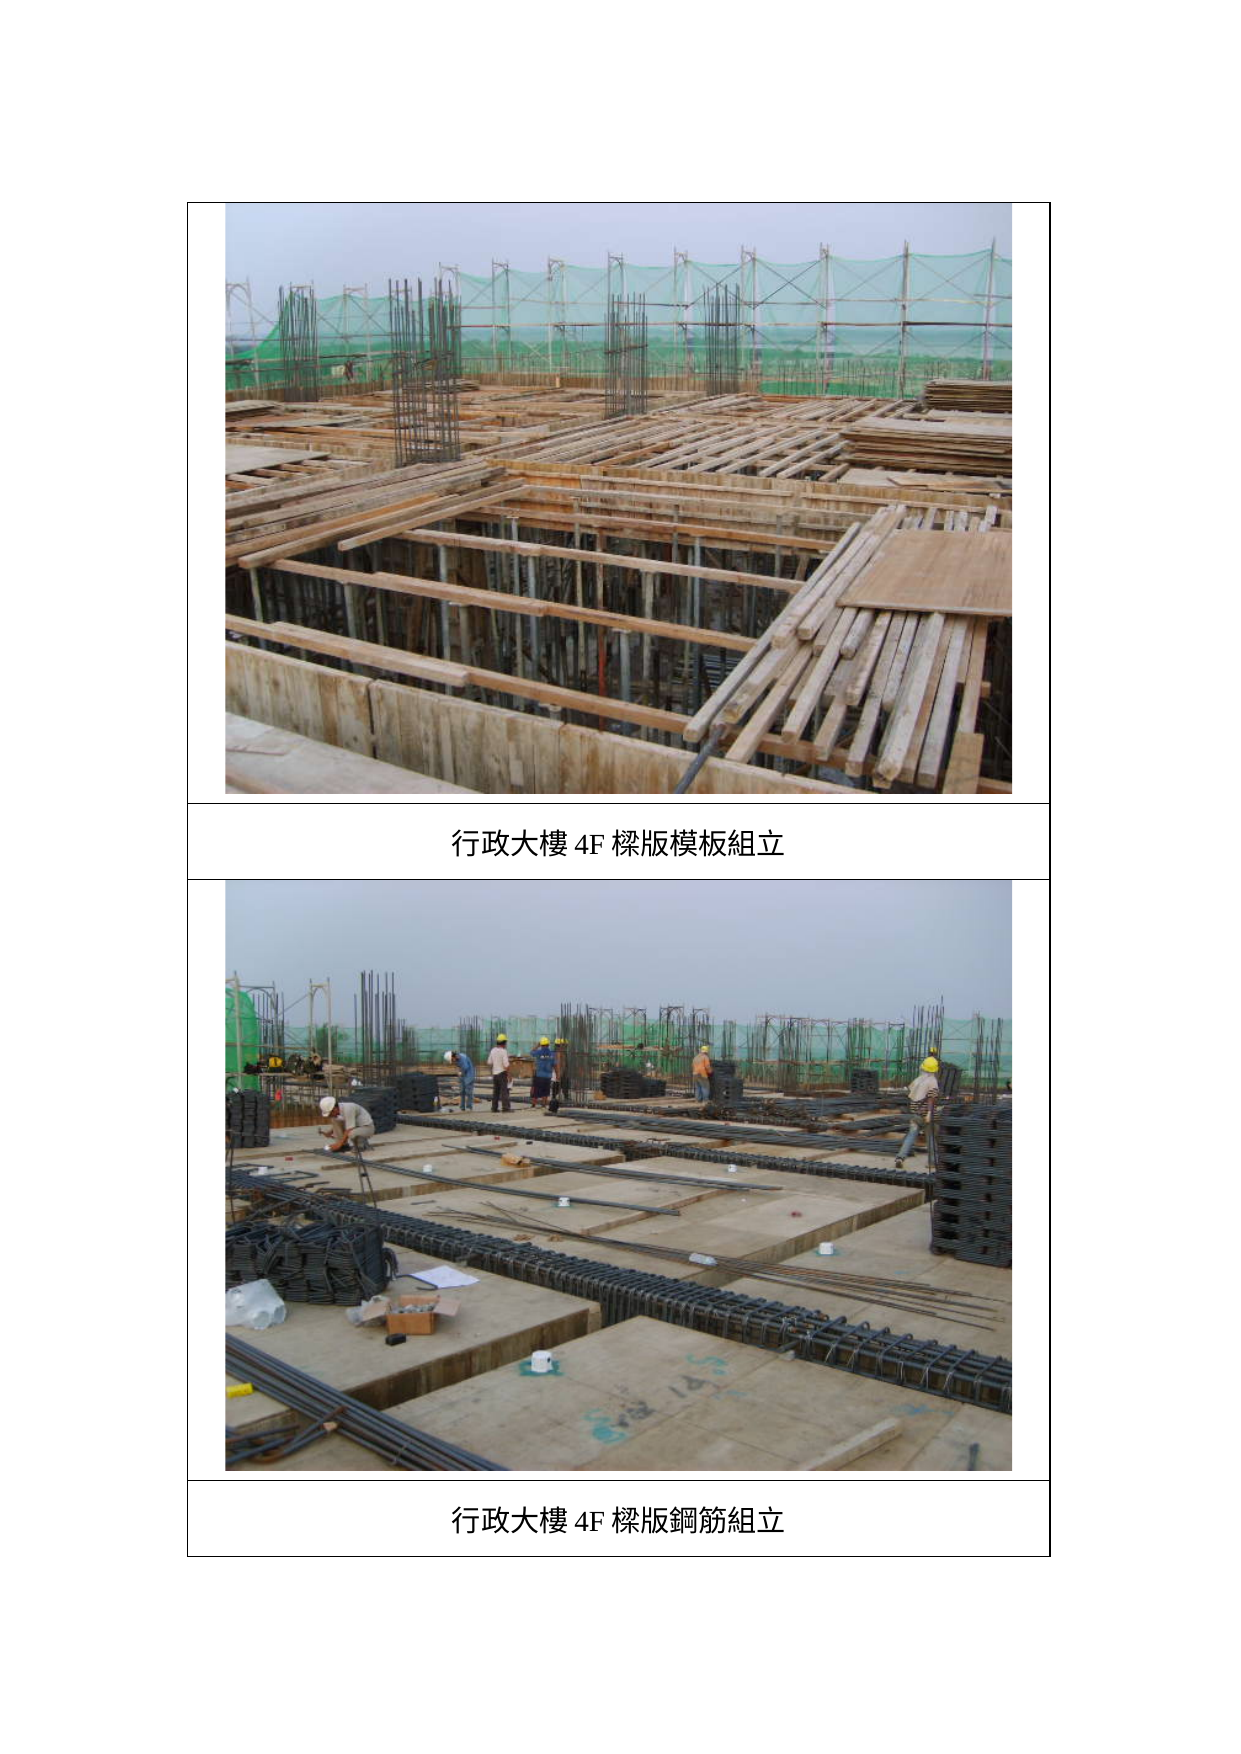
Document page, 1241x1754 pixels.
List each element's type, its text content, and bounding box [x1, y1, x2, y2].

picture [225, 203, 1013, 794]
table_cell 行政大樓4F樑版模板組立 [188, 804, 1049, 879]
table_cell [188, 880, 1049, 1480]
picture [225, 880, 1013, 1471]
table_header [188, 203, 1049, 803]
table_cell 行政大樓4F樑版鋼筋組立 [188, 1481, 1049, 1556]
